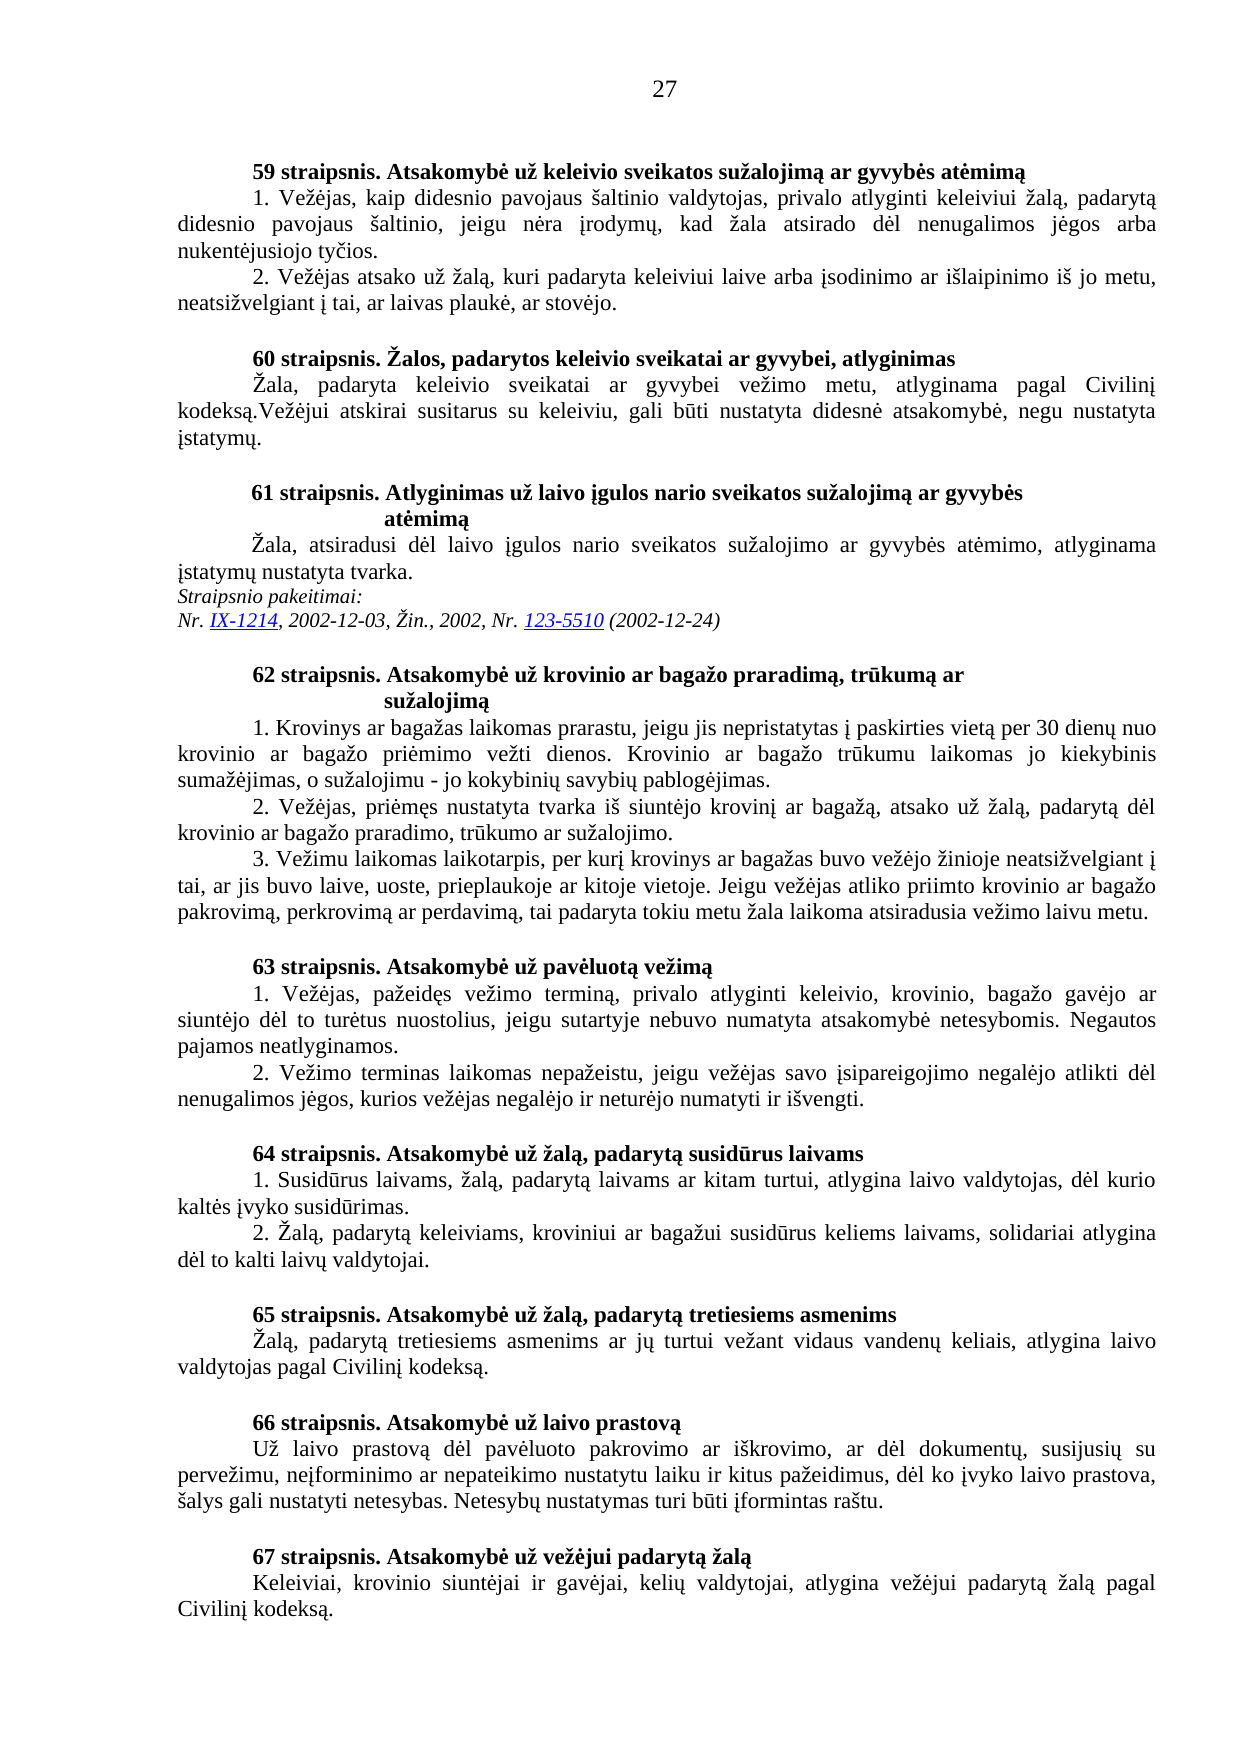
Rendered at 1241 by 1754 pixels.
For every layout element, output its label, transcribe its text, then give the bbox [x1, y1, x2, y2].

text Už laivo prastovą dėl pavėluoto pakrovimo ar iškrovimo, ar dėl dokumentų, susijusių su pervežimu, neįforminimo ar nepateikimo nustatytu laiku ir kitus pažeidimus, dėl ko įvyko laivo prastova, šalys gali nustatyti netesybas. Netesybų nustatymas turi būti įformintas raštu. [177, 1435, 1158, 1514]
text Nr. IX-1214, 2002-12-03, Žin., 2002, Nr. 123-5510 (2002-12-24) [177, 608, 1158, 632]
text 1. Susidūrus laivams, žalą, padarytą laivams ar kitam turtui, atlygina laivo valdytojas, dėl kurio kaltės įvyko susidūrimas. [177, 1167, 1158, 1219]
text 61 straipsnis. Atlyginimas už laivo įgulos nario sveikatos sužalojimą ar gyvybės [177, 479, 1158, 505]
text 2. Vežimo terminas laikomas nepažeistu, jeigu vežėjas savo įsipareigojimo negalėjo atlikti dėl nenugalimos jėgos, kurios vežėjas negalėjo ir neturėjo numatyti ir išvengti. [177, 1059, 1158, 1111]
text 66 straipsnis. Atsakomybė už laivo prastovą [177, 1408, 1158, 1435]
text 2. Vežėjas atsako už žalą, kuri padaryta keleiviui laive arba įsodinimo ar išlaipinimo iš jo metu, neatsižvelgiant į tai, ar laivas plaukė, ar stovėjo. [177, 263, 1158, 316]
text 64 straipsnis. Atsakomybė už žalą, padarytą susidūrus laivams [177, 1140, 1158, 1167]
text 63 straipsnis. Atsakomybė už pavėluotą vežimą [177, 953, 1158, 980]
text 67 straipsnis. Atsakomybė už vežėjui padarytą žalą [177, 1543, 1158, 1569]
text 62 straipsnis. Atsakomybė už krovinio ar bagažo praradimą, trūkumą ar [177, 661, 1158, 687]
text 65 straipsnis. Atsakomybė už žalą, padarytą tretiesiems asmenims [177, 1301, 1158, 1327]
text Žalą, padarytą tretiesiems asmenims ar jų turtui vežant vidaus vandenų keliais, atlygina laivo valdytojas pagal Civilinį kodeksą. [177, 1327, 1158, 1380]
text 1. Krovinys ar bagažas laikomas prarastu, jeigu jis nepristatytas į paskirties vietą per 30 dienų nuo krovinio ar bagažo priėmimo vežti dienos. Krovinio ar bagažo trūkumu laikomas jo kiekybinis sumažėjimas, o sužalojimu - jo kokybinių savybių pablogėjimas. [177, 714, 1158, 793]
text Žala, padaryta keleivio sveikatai ar gyvybei vežimo metu, atlyginama pagal Civilinį kodeksą.Vežėjui atskirai susitarus su keleiviu, gali būti nustatyta didesnė atsakomybė, negu nustatyta įstatymų. [177, 371, 1158, 450]
text 60 straipsnis. Žalos, padarytos keleivio sveikatai ar gyvybei, atlyginimas [177, 344, 1158, 371]
text sužalojimą [177, 687, 1158, 714]
text 3. Vežimu laikomas laikotarpis, per kurį krovinys ar bagažas buvo vežėjo žinioje neatsižvelgiant į tai, ar jis buvo laive, uoste, prieplaukoje ar kitoje vietoje. Jeigu vežėjas atliko priimto krovinio ar bagažo pakrovimą, perkrovimą ar perdavimą, tai padaryta tokiu metu žala laikoma atsiradusia vežimo laivu metu. [177, 846, 1158, 924]
text 59 straipsnis. Atsakomybė už keleivio sveikatos sužalojimą ar gyvybės atėmimą [177, 158, 1158, 184]
text Straipsnio pakeitimai: [177, 584, 1158, 608]
text 1. Vežėjas, kaip didesnio pavojaus šaltinio valdytojas, privalo atlyginti keleiviui žalą, padarytą didesnio pavojaus šaltinio, jeigu nėra įrodymų, kad žala atsirado dėl nenugalimos jėgos arba nukentėjusiojo tyčios. [177, 184, 1158, 263]
text 1. Vežėjas, pažeidęs vežimo terminą, privalo atlyginti keleivio, krovinio, bagažo gavėjo ar siuntėjo dėl to turėtus nuostolius, jeigu sutartyje nebuvo numatyta atsakomybė netesybomis. Negautos pajamos neatlyginamos. [177, 980, 1158, 1059]
text 2. Žalą, padarytą keleiviams, kroviniui ar bagažui susidūrus keliems laivams, solidariai atlygina dėl to kalti laivų valdytojai. [177, 1219, 1158, 1272]
text atėmimą [177, 505, 1158, 531]
text Žala, atsiradusi dėl laivo įgulos nario sveikatos sužalojimo ar gyvybės atėmimo, atlyginama įstatymų nustatyta tvarka. [177, 531, 1158, 584]
text 2. Vežėjas, priėmęs nustatyta tvarka iš siuntėjo krovinį ar bagažą, atsako už žalą, padarytą dėl krovinio ar bagažo praradimo, trūkumo ar sužalojimo. [177, 793, 1158, 846]
text Keleiviai, krovinio siuntėjai ir gavėjai, kelių valdytojai, atlygina vežėjui padarytą žalą pagal Civilinį kodeksą. [177, 1569, 1158, 1622]
